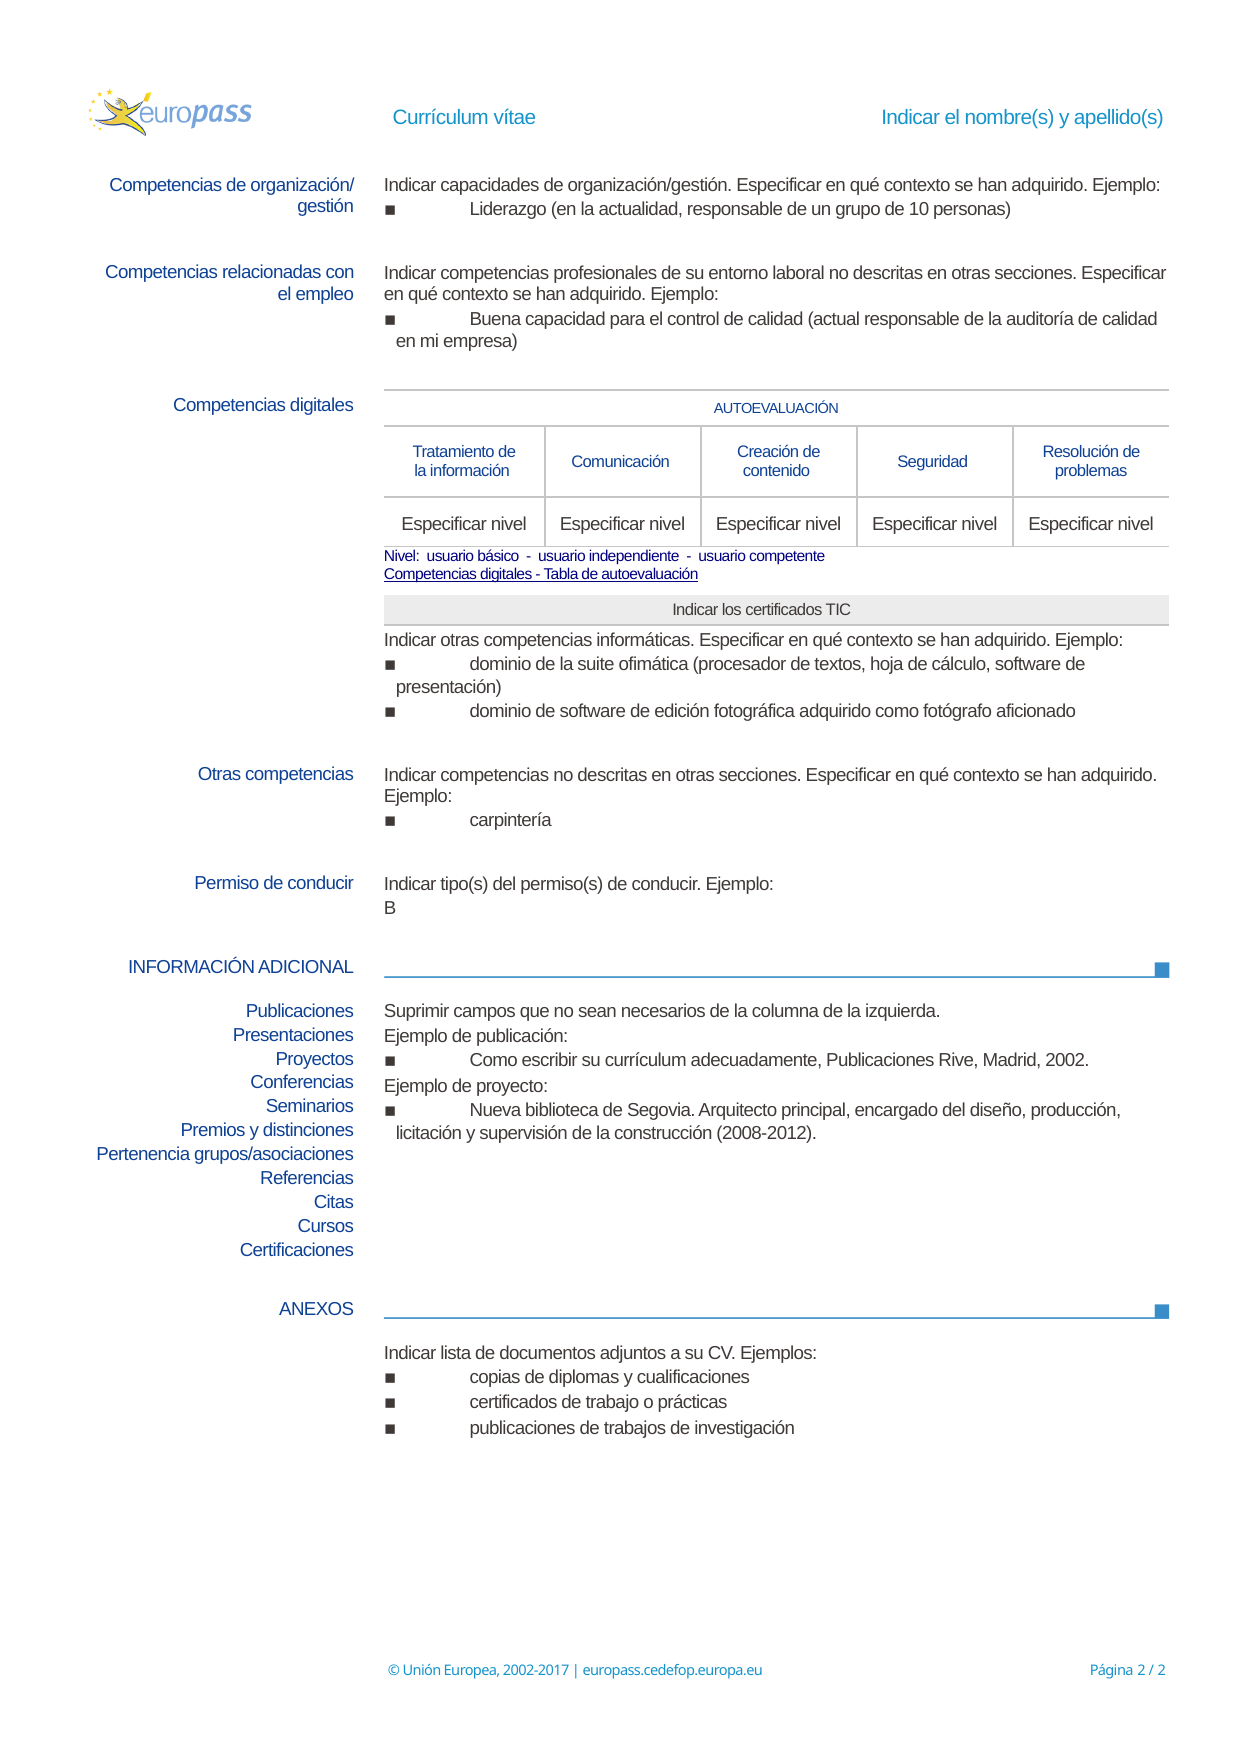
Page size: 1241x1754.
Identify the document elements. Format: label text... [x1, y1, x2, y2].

table_header [384, 956, 1169, 962]
table_header Indicar capacidades de organización/gestión. Especificar en qué contexto se han adquirido. Ejemplo: Liderazgo (en la actualidad, responsable de un grupo de 10 personas) [384, 171, 1169, 221]
picture [384, 962, 1170, 978]
table_header Permiso de conducir [89, 870, 384, 919]
table_cell [89, 624, 384, 723]
table_cell Especificar nivel [384, 498, 544, 546]
table_header [89, 1339, 384, 1440]
table_header AUTOEVALUACIÓN [384, 391, 1169, 425]
table_cell Seguridad [858, 427, 1012, 496]
table_cell Comunicación [546, 427, 700, 496]
table_header [384, 1298, 1169, 1304]
table_header Competencias digitales [89, 389, 384, 496]
table_header Indicar tipo(s) del permiso(s) de conducir. Ejemplo: B [384, 870, 1169, 919]
table_cell Indicar los certificados TIC [384, 595, 1169, 624]
table_header Suprimir campos que no sean necesarios de la columna de la izquierda. Ejemplo de publicación: Como escribir su currículum adecuadamente, Publicaciones Rive, Madrid, 2002. Ejemplo de proyecto: Nueva biblioteca de Segovia. Arquitecto principal, encargado del diseño, producción, licitación y supervisión de la construcción (2008-2012). [384, 997, 1169, 1261]
table_header Indicar lista de documentos adjuntos a su CV. Ejemplos: copias de diplomas y cualificaciones certificados de trabajo o prácticas publicaciones de trabajos de investigación [384, 1339, 1169, 1440]
table_header Indicar competencias no descritas en otras secciones. Especificar en qué contexto se han adquirido. Ejemplo: carpintería [384, 761, 1169, 832]
table_header Indicar competencias profesionales de su entorno laboral no descritas en otras secciones. Especificar en qué contexto se han adquirido. Ejemplo: Buena capacidad para el control de calidad (actual responsable de la auditoría de calidad en mi empresa) [384, 259, 1169, 352]
table_cell Especificar nivel [1014, 498, 1169, 546]
table_header INFORMACIÓN ADICIONAL [89, 956, 384, 977]
table_cell Creación de contenido [702, 427, 856, 496]
table_cell Resolución de problemas [1014, 427, 1169, 496]
table_cell Especificar nivel [546, 498, 700, 546]
table_cell Indicar otras competencias informáticas. Especificar en qué contexto se han adquirido. Ejemplo: dominio de la suite ofimática (procesador de textos, hoja de cálculo, software de presentación) dominio de software de edición fotográfica adquirido como fotógrafo aficionado​ [384, 626, 1169, 723]
table_cell [89, 496, 384, 546]
picture [88, 88, 252, 136]
table_cell [89, 595, 384, 624]
picture [383, 1304, 1170, 1319]
table_header Otras competencias [89, 761, 384, 832]
table_header Competencias relacionadas con el empleo [89, 259, 384, 352]
table_cell [89, 546, 384, 594]
table_header Competencias de organización/ gestión [89, 171, 384, 221]
table_cell Especificar nivel [858, 498, 1012, 546]
table_cell Nivel: usuario básico - usuario independiente - usuario competente Competencias digitales - Tabla de autoevaluación [384, 547, 1169, 594]
table_header Publicaciones Presentaciones Proyectos Conferencias Seminarios Premios y distinciones Pertenencia grupos/asociaciones Referencias Citas Cursos Certificaciones [89, 997, 384, 1261]
table_cell Tratamiento de la información [384, 427, 544, 496]
table_header ANEXOS [89, 1298, 384, 1319]
table_cell Especificar nivel [702, 498, 856, 546]
